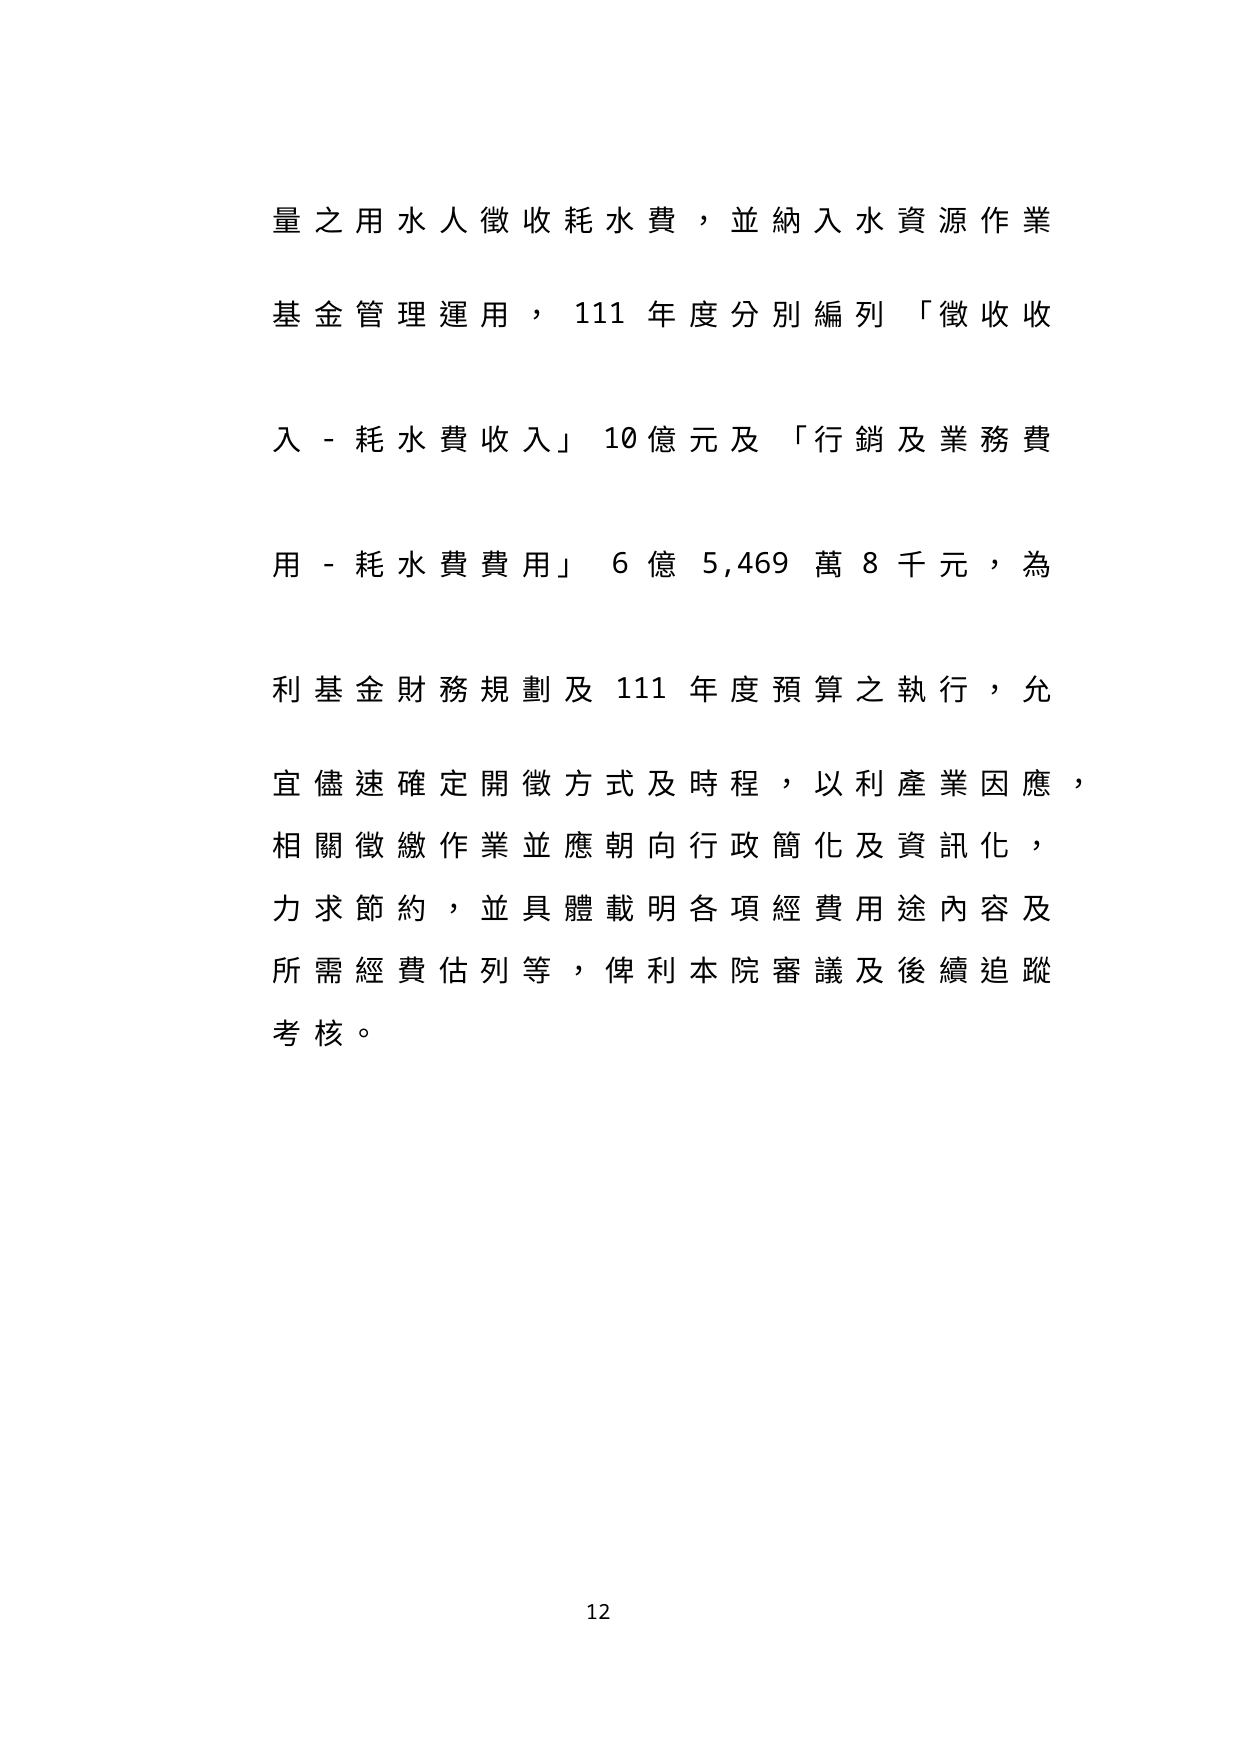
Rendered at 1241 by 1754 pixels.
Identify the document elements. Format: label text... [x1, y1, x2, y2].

text 綜上，水利法105年5月修正增訂第84條之1明定中央主管機關得向用水超過一定水量之用水人徵收耗水費，並納入水資源作業基金管理運用，111年度分別編列「徵收收入-耗水費收入」10億元及「行銷及業務費用-耗水費費用」6億5,469萬8千元，為利基金財務規劃及111年度預算之執行，允宜儘速確定開徵方式及時程，以利產業因應，相關徵繳作業並應朝向行政簡化及資訊化，力求節約，並具體載明各項經費用途內容及所需經費估列等，俾利本院審議及後續追蹤考核。 [242, 177, 1058, 1052]
